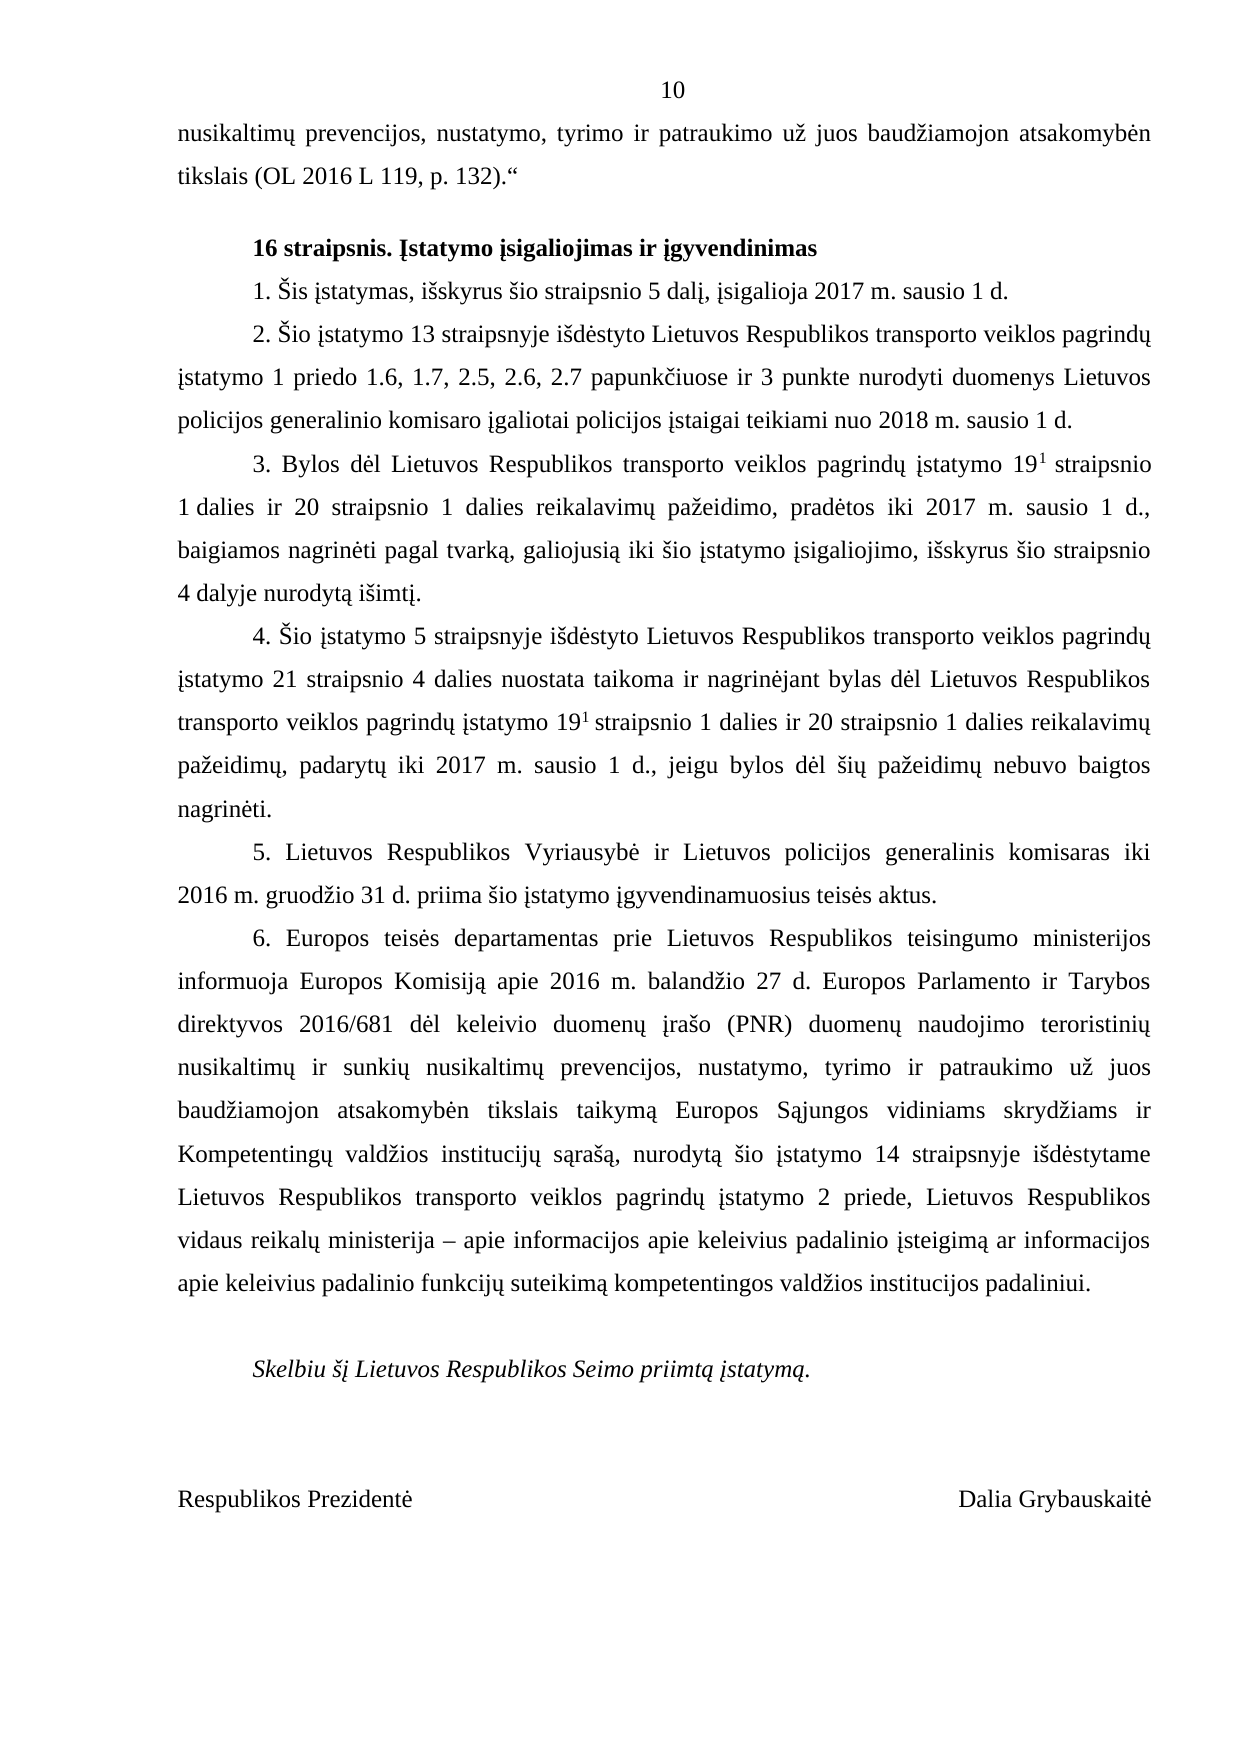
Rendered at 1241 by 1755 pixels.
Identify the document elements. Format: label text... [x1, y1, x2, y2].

text nusikaltimų prevencijos, nustatymo, tyrimo ir patraukimo už juos baudžiamojon atsakomybėn tikslais (OL 2016 L 119, p. 132).“ [177, 118, 1152, 190]
text 16 straipsnis. Įstatymo įsigaliojimas ir įgyvendinimas [177, 233, 1152, 262]
text 3. Bylos dėl Lietuvos Respublikos transporto veiklos pagrindų įstatymo 191 straipsnio 1 dalies ir 20 straipsnio 1 dalies reikalavimų pažeidimo, pradėtos iki 2017 m. sausio 1 d., baigiamos nagrinėti pagal tvarką, galiojusią iki šio įstatymo įsigaliojimo, išskyrus šio straipsnio 4 dalyje nurodytą išimtį. [177, 449, 1152, 607]
text 4. Šio įstatymo 5 straipsnyje išdėstyto Lietuvos Respublikos transporto veiklos pagrindų įstatymo 21 straipsnio 4 dalies nuostata taikoma ir nagrinėjant bylas dėl Lietuvos Respublikos transporto veiklos pagrindų įstatymo 191 straipsnio 1 dalies ir 20 straipsnio 1 dalies reikalavimų pažeidimų, padarytų iki 2017 m. sausio 1 d., jeigu bylos dėl šių pažeidimų nebuvo baigtos nagrinėti. [177, 621, 1152, 822]
text 1. Šis įstatymas, išskyrus šio straipsnio 5 dalį, įsigalioja 2017 m. sausio 1 d. [177, 276, 1152, 305]
text 2. Šio įstatymo 13 straipsnyje išdėstyto Lietuvos Respublikos transporto veiklos pagrindų įstatymo 1 priedo 1.6, 1.7, 2.5, 2.6, 2.7 papunkčiuose ir 3 punkte nurodyti duomenys Lietuvos policijos generalinio komisaro įgaliotai policijos įstaigai teikiami nuo 2018 m. sausio 1 d. [177, 319, 1152, 434]
text Respublikos Prezidentė Dalia Grybauskaitė [177, 1484, 1152, 1512]
text Skelbiu šį Lietuvos Respublikos Seimo priimtą įstatymą. [177, 1354, 1152, 1383]
text 5. Lietuvos Respublikos Vyriausybė ir Lietuvos policijos generalinis komisaras iki 2016 m. gruodžio 31 d. priima šio įstatymo įgyvendinamuosius teisės aktus. [177, 837, 1152, 909]
text 6. Europos teisės departamentas prie Lietuvos Respublikos teisingumo ministerijos informuoja Europos Komisiją apie 2016 m. balandžio 27 d. Europos Parlamento ir Tarybos direktyvos 2016/681 dėl keleivio duomenų įrašo (PNR) duomenų naudojimo teroristinių nusikaltimų ir sunkių nusikaltimų prevencijos, nustatymo, tyrimo ir patraukimo už juos baudžiamojon atsakomybėn tikslais taikymą Europos Sąjungos vidiniams skrydžiams ir Kompetentingų valdžios institucijų sąrašą, nurodytą šio įstatymo 14 straipsnyje išdėstytame Lietuvos Respublikos transporto veiklos pagrindų įstatymo 2 priede, Lietuvos Respublikos vidaus reikalų ministerija – apie informacijos apie keleivius padalinio įsteigimą ar informacijos apie keleivius padalinio funkcijų suteikimą kompetentingos valdžios institucijos padaliniui. [177, 923, 1152, 1297]
